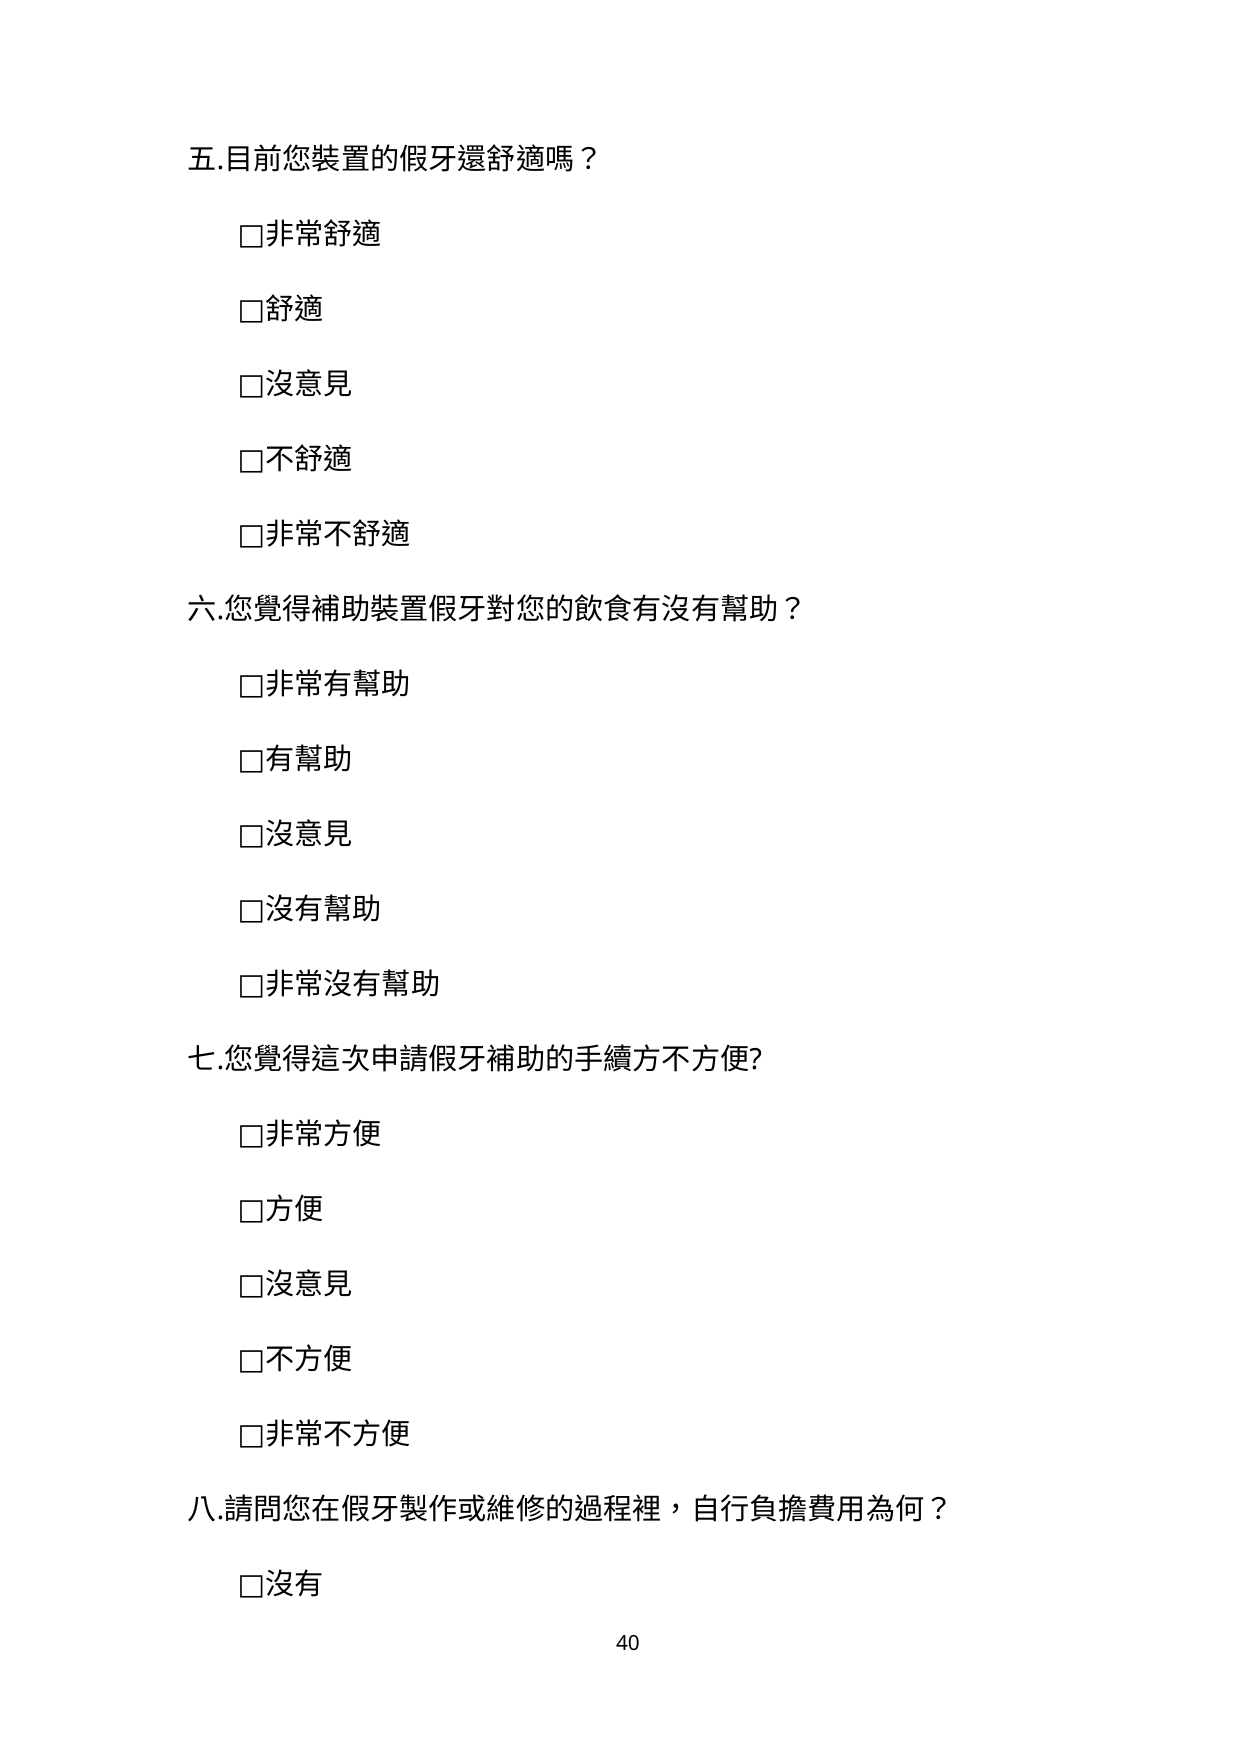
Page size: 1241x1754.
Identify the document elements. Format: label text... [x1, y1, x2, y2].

text □非常沒有幫助 [237, 944, 1053, 1019]
text □沒有 [237, 1544, 1053, 1619]
text □非常不方便 [237, 1394, 1053, 1469]
text □非常方便 [237, 1094, 1053, 1169]
list 您覺得這次申請假牙補助的手續方不方便? [187, 1019, 1053, 1094]
text □沒意見 [237, 1244, 1053, 1319]
list 您覺得補助裝置假牙對您的飲食有沒有幫助？ [187, 569, 1053, 644]
text □沒意見 [237, 794, 1053, 869]
text □方便 [237, 1169, 1053, 1244]
text □不舒適 [237, 419, 1053, 494]
text □沒意見 [237, 344, 1053, 419]
text □非常舒適 [237, 194, 1053, 269]
text □有幫助 [237, 719, 1053, 794]
text □不方便 [237, 1319, 1053, 1394]
list 目前您裝置的假牙還舒適嗎？ [187, 119, 1053, 194]
text □非常有幫助 [237, 644, 1053, 719]
text □沒有幫助 [237, 869, 1053, 944]
list 請問您在假牙製作或維修的過程裡，自行負擔費用為何？ [187, 1469, 1053, 1544]
text □舒適 [237, 269, 1053, 344]
text □非常不舒適 [237, 494, 1053, 569]
